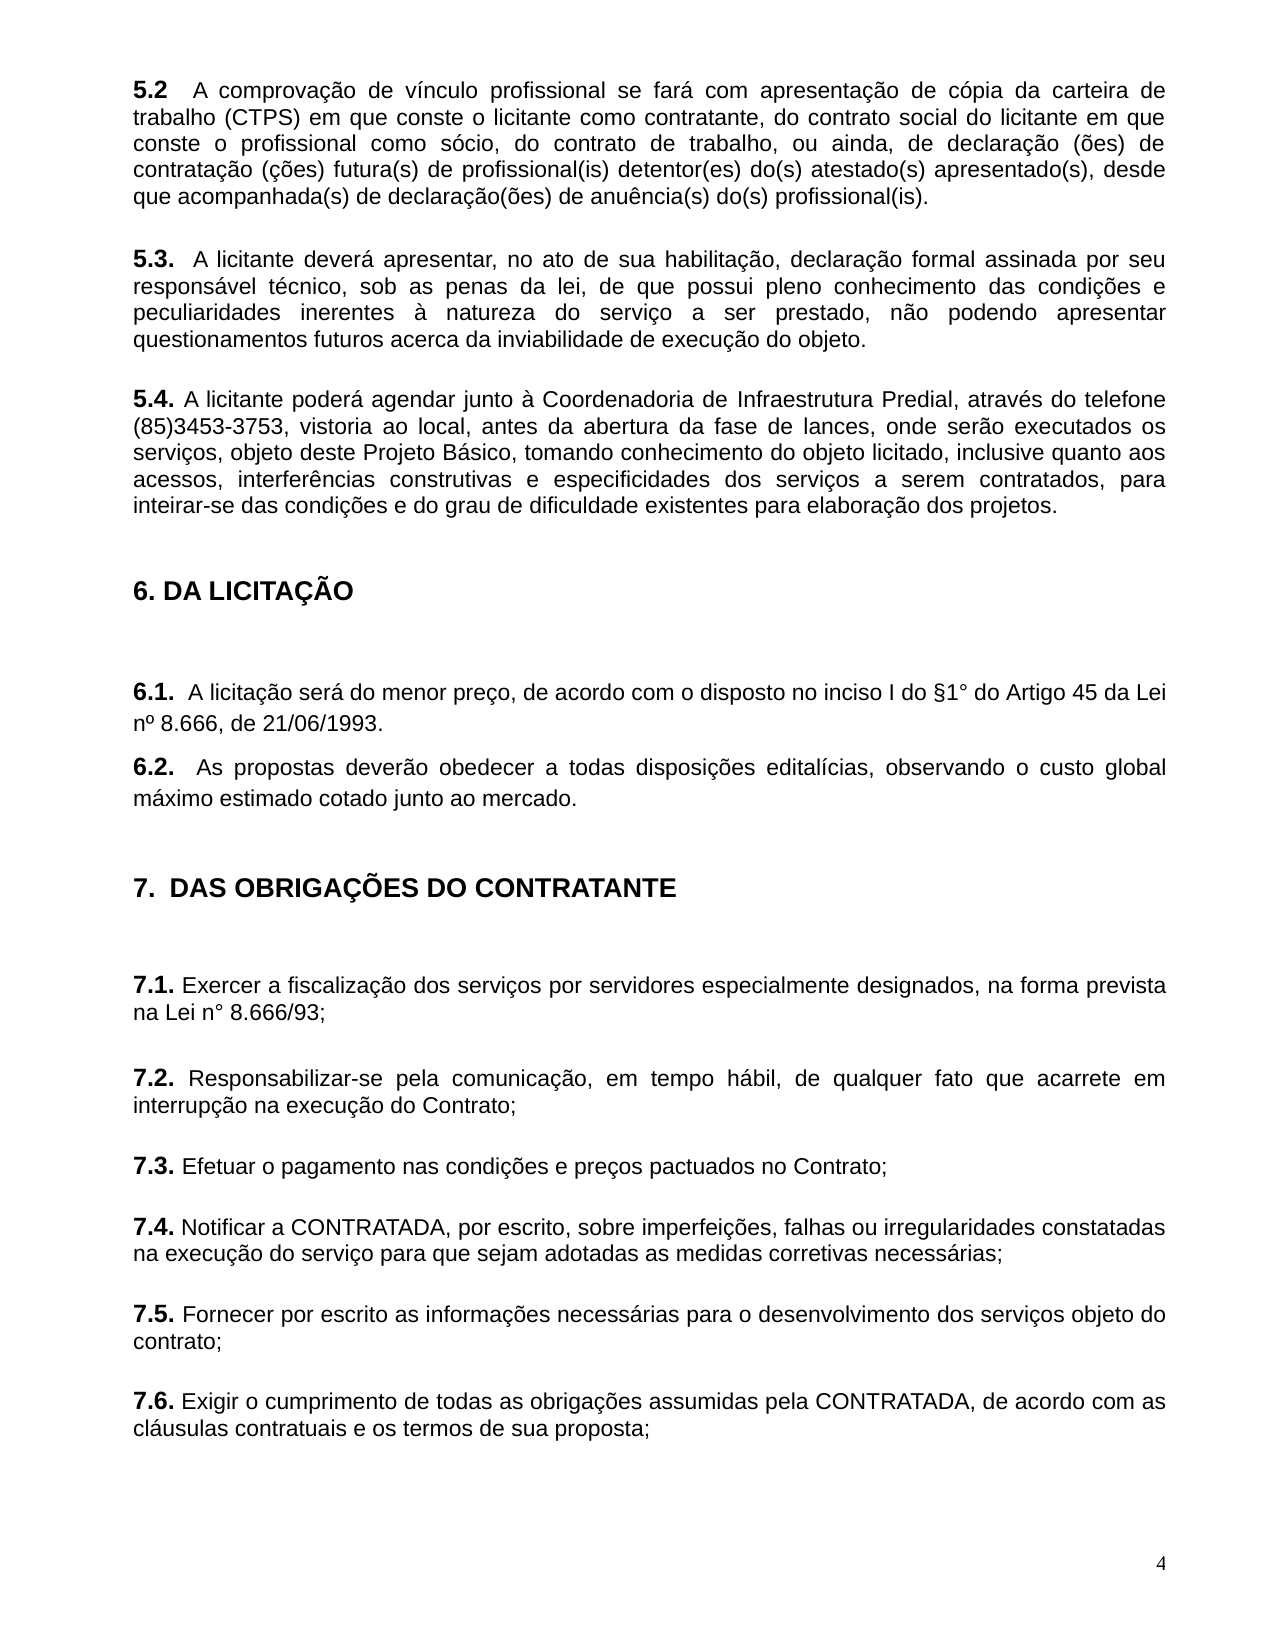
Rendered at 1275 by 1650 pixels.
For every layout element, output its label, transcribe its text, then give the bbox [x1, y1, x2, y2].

list 5.2 A comprovação de vínculo profissional se fará com apresentação de cópia da carteira de trabalho (CTPS) em que conste o licitante como contratante, do contrato social do licitante em que conste o profissional como sócio, do contrato de trabalho, ou ainda, de declaração (ões) de contratação (ções) futura(s) de profissional(is) detentor(es) do(s) atestado(s) apresentado(s), desde que acompanhada(s) de declaração(ões) de anuência(s) do(s) profissional(is). [133, 75, 1167, 209]
list 7.2. Responsabilizar-se pela comunicação, em tempo hábil, de qualquer fato que acarrete em interrupção na execução do Contrato; [133, 1063, 1167, 1118]
text 6. DA LICITAÇÃO [133, 574, 1167, 606]
list 5.4. A licitante poderá agendar junto à Coordenadoria de Infraestrutura Predial, através do telefone (85)3453-3753, vistoria ao local, antes da abertura da fase de lances, onde serão executados os serviços, objeto deste Projeto Básico, tomando conhecimento do objeto licitado, inclusive quanto aos acessos, interferências construtivas e especificidades dos serviços a serem contratados, para inteirar-se das condições e do grau de dificuldade existentes para elaboração dos projetos. [133, 384, 1167, 518]
list 7.1. Exercer a fiscalização dos serviços por servidores especialmente designados, na forma prevista na Lei n° 8.666/93; [133, 970, 1167, 1025]
list 7.5. Fornecer por escrito as informações necessárias para o desenvolvimento dos serviços objeto do contrato; [133, 1299, 1167, 1354]
list 7.4. Notificar a CONTRATADA, por escrito, sobre imperfeições, falhas ou irregularidades constatadas na execução do serviço para que sejam adotadas as medidas corretivas necessárias; [133, 1212, 1167, 1267]
list 6.1. A licitação será do menor preço, de acordo com o disposto no inciso I do §1° do Artigo 45 da Lei nº 8.666, de 21/06/1993. [133, 677, 1167, 736]
list 7. DAS OBRIGAÇÕES DO CONTRATANTE [133, 872, 1167, 903]
list 6.2. As propostas deverão obedecer a todas disposições editalícias, observando o custo global máximo estimado cotado junto ao mercado. [133, 752, 1167, 811]
list 5.3. A licitante deverá apresentar, no ato de sua habilitação, declaração formal assinada por seu responsável técnico, sob as penas da lei, de que possui pleno conhecimento das condições e peculiaridades inerentes à natureza do serviço a ser prestado, não podendo apresentar questionamentos futuros acerca da inviabilidade de execução do objeto. [133, 244, 1167, 352]
list 7.3. Efetuar o pagamento nas condições e preços pactuados no Contrato; [133, 1151, 1167, 1179]
list 7.6. Exigir o cumprimento de todas as obrigações assumidas pela CONTRATADA, de acordo com as cláusulas contratuais e os termos de sua proposta; [133, 1386, 1167, 1441]
